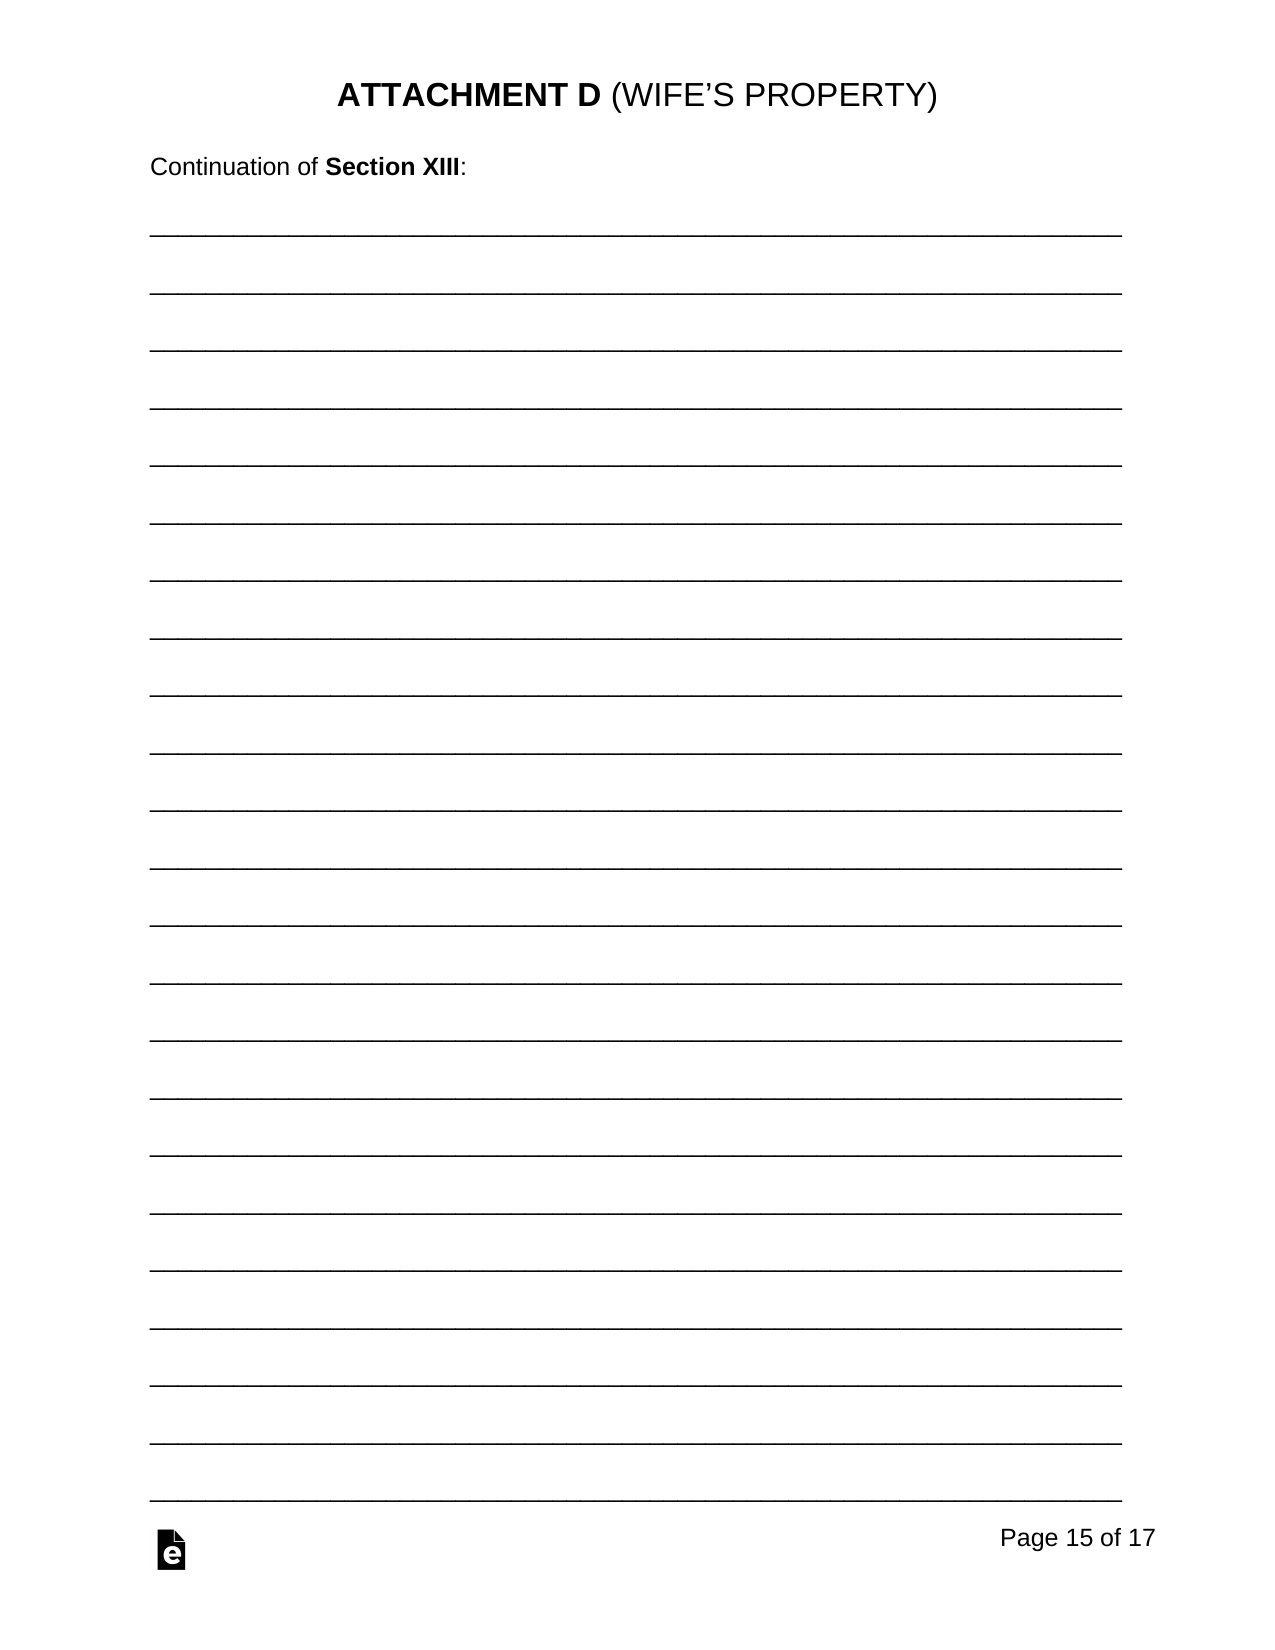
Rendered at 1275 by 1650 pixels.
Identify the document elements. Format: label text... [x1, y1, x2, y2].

text ______________________________________________________________________ [150, 497, 1125, 526]
text ______________________________________________________________________ [150, 1244, 1125, 1273]
text ATTACHMENT D (WIFE’S PROPERTY) [150, 75, 1125, 113]
text ______________________________________________________________________ [150, 1187, 1125, 1216]
text ______________________________________________________________________ [150, 324, 1125, 353]
text ______________________________________________________________________ [150, 842, 1125, 871]
text ______________________________________________________________________ [150, 439, 1125, 468]
text ______________________________________________________________________ [150, 669, 1125, 698]
text Continuation of Section XIII: [150, 152, 1125, 181]
text ______________________________________________________________________ [150, 784, 1125, 813]
text ______________________________________________________________________ [150, 612, 1125, 641]
text ______________________________________________________________________ [150, 382, 1125, 411]
text ______________________________________________________________________ [150, 1359, 1125, 1388]
text ______________________________________________________________________ [150, 1072, 1125, 1101]
text ______________________________________________________________________ [150, 554, 1125, 583]
text ______________________________________________________________________ [150, 209, 1125, 238]
text ______________________________________________________________________ [150, 1302, 1125, 1331]
text ______________________________________________________________________ [150, 1474, 1125, 1503]
text ______________________________________________________________________ [150, 1014, 1125, 1043]
text ______________________________________________________________________ [150, 957, 1125, 986]
text ______________________________________________________________________ [150, 899, 1125, 928]
text ______________________________________________________________________ [150, 267, 1125, 296]
text ______________________________________________________________________ [150, 1129, 1125, 1158]
text ______________________________________________________________________ [150, 1417, 1125, 1446]
text ______________________________________________________________________ [150, 727, 1125, 756]
